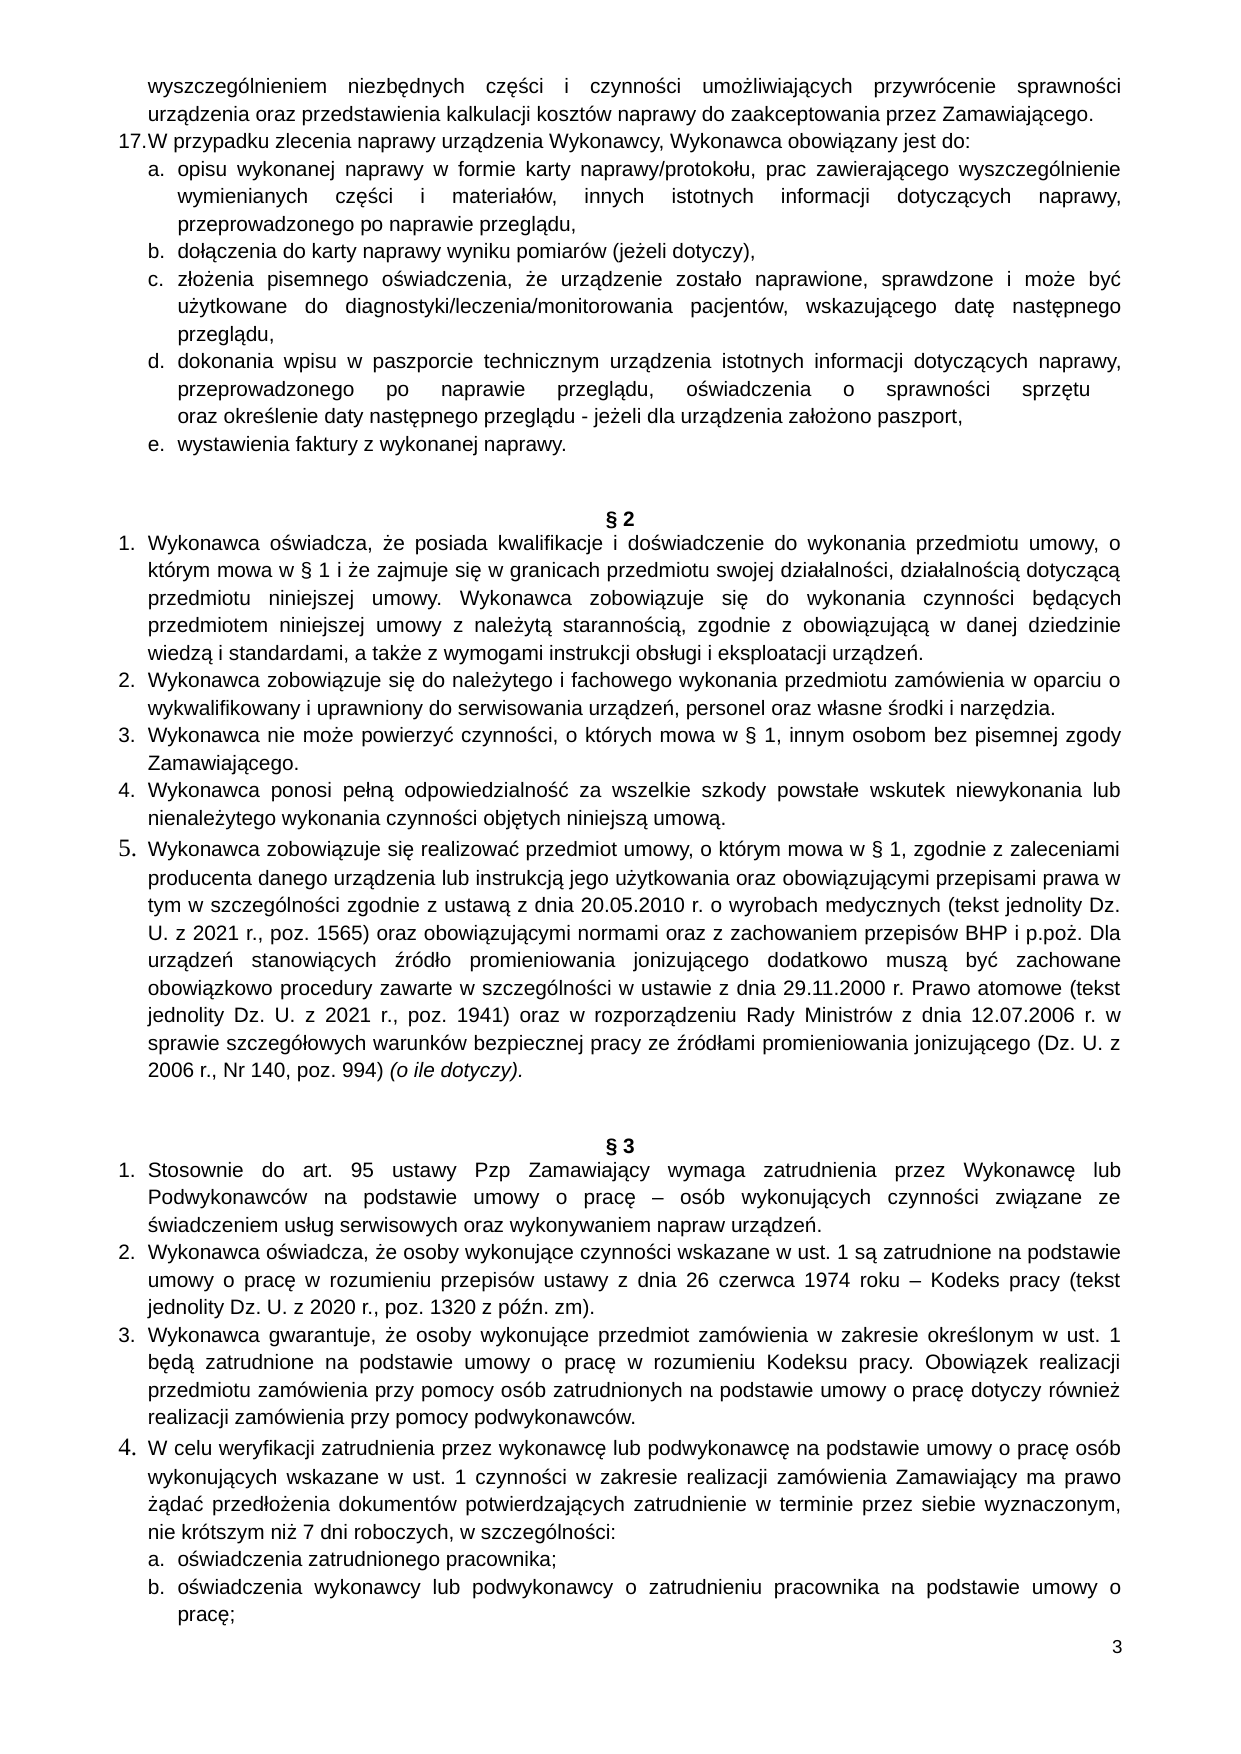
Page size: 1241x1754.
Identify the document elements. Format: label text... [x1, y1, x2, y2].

list W przypadku zlecenia naprawy urządzenia Wykonawcy, Wykonawca obowiązany jest do: [118, 129, 1122, 153]
list oświadczenia zatrudnionego pracownika; [148, 1547, 1122, 1571]
list Wykonawca nie może powierzyć czynności, o których mowa w § 1, innym osobom bez pisemnej zgody Zamawiającego. [118, 723, 1122, 775]
list opisu wykonanej naprawy w formie karty naprawy/protokołu, prac zawierającego wyszczególnienie wymienianych części i materiałów, innych istotnych informacji dotyczących naprawy, przeprowadzonego po naprawie przeglądu, [148, 156, 1122, 235]
list Wykonawca zobowiązuje się realizować przedmiot umowy, o którym mowa w § 1, zgodnie z zaleceniami producenta danego urządzenia lub instrukcją jego użytkowania oraz obowiązującymi przepisami prawa w tym w szczególności zgodnie z ustawą z dnia 20.05.2010 r. o wyrobach medycznych (tekst jednolity Dz. U. z 2021 r., poz. 1565) oraz obowiązującymi normami oraz z zachowaniem przepisów BHP i p.poż. Dla urządzeń stanowiących źródło promieniowania jonizującego dodatkowo muszą być zachowane obowiązkowo procedury zawarte w szczególności w ustawie z dnia 29.11.2000 r. Prawo atomowe (tekst jednolity Dz. U. z 2021 r., poz. 1941) oraz w rozporządzeniu Rady Ministrów z dnia 12.07.2006 r. w sprawie szczegółowych warunków bezpiecznej pracy ze źródłami promieniowania jonizującego (Dz. U. z 2006 r., Nr 140, poz. 994) (o ile dotyczy). [118, 833, 1122, 1082]
list wyszczególnieniem niezbędnych części i czynności umożliwiających przywrócenie sprawności urządzenia oraz przedstawienia kalkulacji kosztów naprawy do zaakceptowania przez Zamawiającego. [118, 74, 1122, 125]
list W celu weryfikacji zatrudnienia przez wykonawcę lub podwykonawcę na podstawie umowy o pracę osób wykonujących wskazane w ust. 1 czynności w zakresie realizacji zamówienia Zamawiający ma prawo żądać przedłożenia dokumentów potwierdzających zatrudnienie w terminie przez siebie wyznaczonym, nie krótszym niż 7 dni roboczych, w szczególności: [118, 1432, 1122, 1544]
list Wykonawca oświadcza, że posiada kwalifikacje i doświadczenie do wykonania przedmiotu umowy, o którym mowa w § 1 i że zajmuje się w granicach przedmiotu swojej działalności, działalnością dotyczącą przedmiotu niniejszej umowy. Wykonawca zobowiązuje się do wykonania czynności będących przedmiotem niniejszej umowy z należytą starannością, zgodnie z obowiązującą w danej dziedzinie wiedzą i standardami, a także z wymogami instrukcji obsługi i eksploatacji urządzeń. [118, 531, 1122, 665]
text § 2 [118, 507, 1122, 531]
list wystawienia faktury z wykonanej naprawy. [148, 431, 1122, 455]
list złożenia pisemnego oświadczenia, że urządzenie zostało naprawione, sprawdzone i może być użytkowane do diagnostyki/leczenia/monitorowania pacjentów, wskazującego datę następnego przeglądu, [148, 266, 1122, 345]
list Wykonawca gwarantuje, że osoby wykonujące przedmiot zamówienia w zakresie określonym w ust. 1 będą zatrudnione na podstawie umowy o pracę w rozumieniu Kodeksu pracy. Obowiązek realizacji przedmiotu zamówienia przy pomocy osób zatrudnionych na podstawie umowy o pracę dotyczy również realizacji zamówienia przy pomocy podwykonawców. [118, 1322, 1122, 1429]
list dołączenia do karty naprawy wyniku pomiarów (jeżeli dotyczy), [148, 239, 1122, 263]
list Wykonawca oświadcza, że osoby wykonujące czynności wskazane w ust. 1 są zatrudnione na podstawie umowy o pracę w rozumieniu przepisów ustawy z dnia 26 czerwca 1974 roku – Kodeks pracy (tekst jednolity Dz. U. z 2020 r., poz. 1320 z późn. zm). [118, 1240, 1122, 1319]
list Wykonawca ponosi pełną odpowiedzialność za wszelkie szkody powstałe wskutek niewykonania lub nienależytego wykonania czynności objętych niniejszą umową. [118, 778, 1122, 830]
list dokonania wpisu w paszporcie technicznym urządzenia istotnych informacji dotyczących naprawy, przeprowadzonego po naprawie przeglądu, oświadczenia o sprawności sprzętu oraz określenie daty następnego przeglądu - jeżeli dla urządzenia założono paszport, [148, 349, 1122, 428]
list Stosownie do art. 95 ustawy Pzp Zamawiający wymaga zatrudnienia przez Wykonawcę lub Podwykonawców na podstawie umowy o pracę – osób wykonujących czynności związane ze świadczeniem usług serwisowych oraz wykonywaniem napraw urządzeń. [118, 1157, 1122, 1236]
list Wykonawca zobowiązuje się do należytego i fachowego wykonania przedmiotu zamówienia w oparciu o wykwalifikowany i uprawniony do serwisowania urządzeń, personel oraz własne środki i narzędzia. [118, 668, 1122, 720]
list oświadczenia wykonawcy lub podwykonawcy o zatrudnieniu pracownika na podstawie umowy o pracę; [148, 1575, 1122, 1626]
text § 3 [118, 1133, 1122, 1157]
